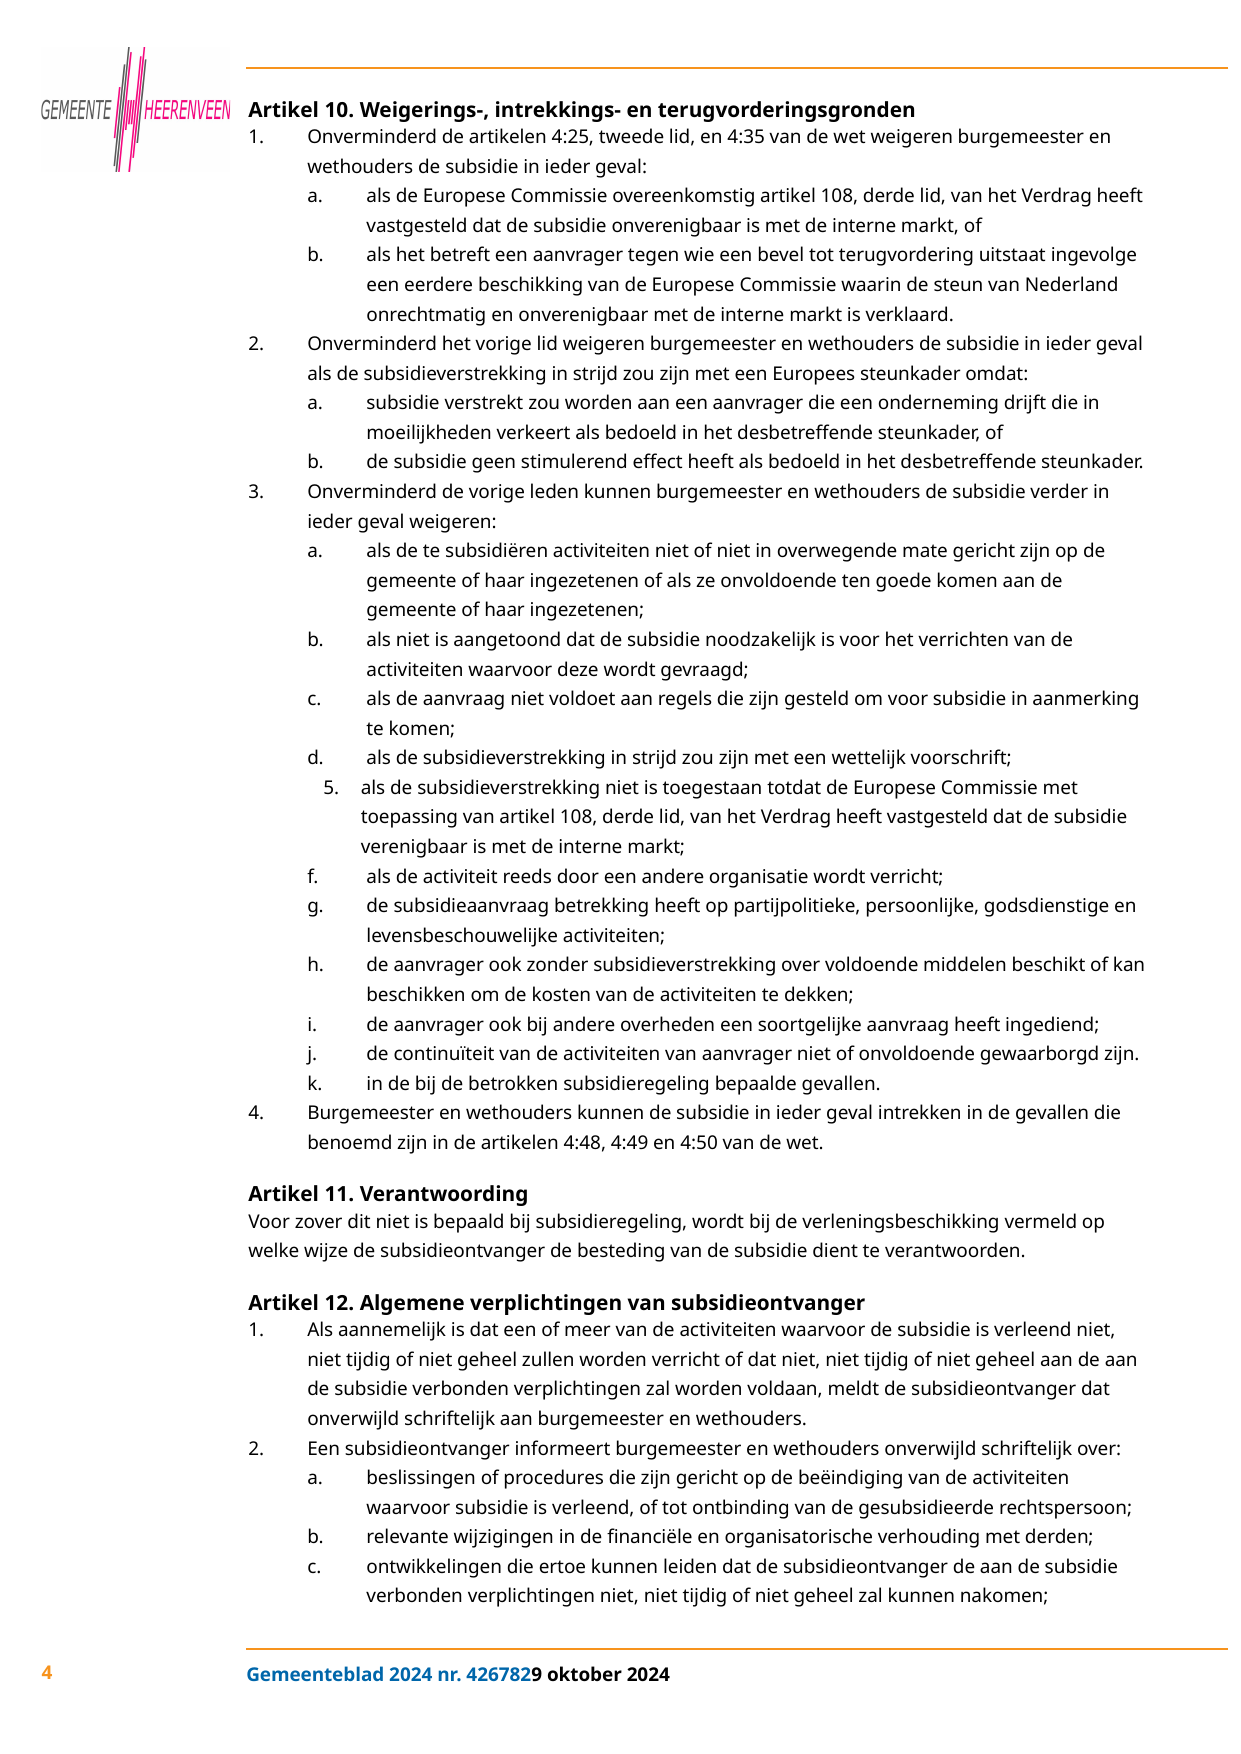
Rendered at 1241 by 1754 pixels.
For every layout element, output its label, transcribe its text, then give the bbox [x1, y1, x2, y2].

list relevante wijzigingen in de financiële en organisatorische verhouding met derden; [307, 1523, 1152, 1549]
list als de activiteit reeds door een andere organisatie wordt verricht; [307, 863, 1152, 888]
picture [41, 47, 231, 172]
list als de aanvraag niet voldoet aan regels die zijn gesteld om voor subsidie in aanmerking te komen; [307, 685, 1152, 741]
list Onverminderd de vorige leden kunnen burgemeester en wethouders de subsidie verder in ieder geval weigeren: [248, 478, 1152, 533]
list beslissingen of procedures die zijn gericht op de beëindiging van de activiteiten waarvoor subsidie is verleend, of tot ontbinding van de gesubsidieerde rechtspersoon; [307, 1464, 1152, 1519]
list de subsidieaanvraag betrekking heeft op partijpolitieke, persoonlijke, godsdienstige en levensbeschouwelijke activiteiten; [307, 892, 1152, 948]
text Artikel 10. Weigerings-, intrekkings- en terugvorderingsgronden [248, 95, 1152, 123]
text Voor zover dit niet is bepaald bij subsidieregeling, wordt bij de verleningsbeschikking vermeld op welke wijze de subsidieontvanger de besteding van de subsidie dient te verantwoorden. [248, 1208, 1152, 1263]
list de continuïteit van de activiteiten van aanvrager niet of onvoldoende gewaarborgd zijn. [307, 1040, 1152, 1066]
list in de bij de betrokken subsidieregeling bepaalde gevallen. [307, 1070, 1152, 1096]
text Artikel 12. Algemene verplichtingen van subsidieontvanger [248, 1288, 1152, 1316]
list als niet is aangetoond dat de subsidie noodzakelijk is voor het verrichten van de activiteiten waarvoor deze wordt gevraagd; [307, 626, 1152, 681]
list als het betreft een aanvrager tegen wie een bevel tot terugvordering uitstaat ingevolge een eerdere beschikking van de Europese Commissie waarin de steun van Nederland onrechtmatig en onverenigbaar met de interne markt is verklaard. [307, 242, 1152, 326]
list Onverminderd het vorige lid weigeren burgemeester en wethouders de subsidie in ieder geval als de subsidieverstrekking in strijd zou zijn met een Europees steunkader omdat: [248, 330, 1152, 386]
text Artikel 11. Verantwoording [248, 1179, 1152, 1208]
list Een subsidieontvanger informeert burgemeester en wethouders onverwijld schriftelijk over: [248, 1435, 1152, 1460]
list als de Europese Commissie overeenkomstig artikel 108, derde lid, van het Verdrag heeft vastgesteld dat de subsidie onverenigbaar is met de interne markt, of [307, 182, 1152, 238]
list Onverminderd de artikelen 4:25, tweede lid, en 4:35 van de wet weigeren burgemeester en wethouders de subsidie in ieder geval: [248, 123, 1152, 178]
list als de subsidieverstrekking niet is toegestaan totdat de Europese Commissie met toepassing van artikel 108, derde lid, van het Verdrag heeft vastgesteld dat de subsidie verenigbaar is met de interne markt; [323, 774, 1152, 859]
list Burgemeester en wethouders kunnen de subsidie in ieder geval intrekken in de gevallen die benoemd zijn in de artikelen 4:48, 4:49 en 4:50 van de wet. [248, 1099, 1152, 1155]
list Als aannemelijk is dat een of meer van de activiteiten waarvoor de subsidie is verleend niet, niet tijdig of niet geheel zullen worden verricht of dat niet, niet tijdig of niet geheel aan de aan de subsidie verbonden verplichtingen zal worden voldaan, meldt de subsidieontvanger dat onverwijld schriftelijk aan burgemeester en wethouders. [248, 1316, 1152, 1431]
list subsidie verstrekt zou worden aan een aanvrager die een onderneming drijft die in moeilijkheden verkeert als bedoeld in het desbetreffende steunkader, of [307, 389, 1152, 445]
list de aanvrager ook bij andere overheden een soortgelijke aanvraag heeft ingediend; [307, 1011, 1152, 1036]
list ontwikkelingen die ertoe kunnen leiden dat de subsidieontvanger de aan de subsidie verbonden verplichtingen niet, niet tijdig of niet geheel zal kunnen nakomen; [307, 1553, 1152, 1608]
list de subsidie geen stimulerend effect heeft als bedoeld in het desbetreffende steunkader. [307, 449, 1152, 474]
list als de te subsidiëren activiteiten niet of niet in overwegende mate gericht zijn op de gemeente of haar ingezetenen of als ze onvoldoende ten goede komen aan de gemeente of haar ingezetenen; [307, 537, 1152, 622]
list de aanvrager ook zonder subsidieverstrekking over voldoende middelen beschikt of kan beschikken om de kosten van de activiteiten te dekken; [307, 952, 1152, 1007]
list als de subsidieverstrekking in strijd zou zijn met een wettelijk voorschrift; [307, 744, 1152, 770]
